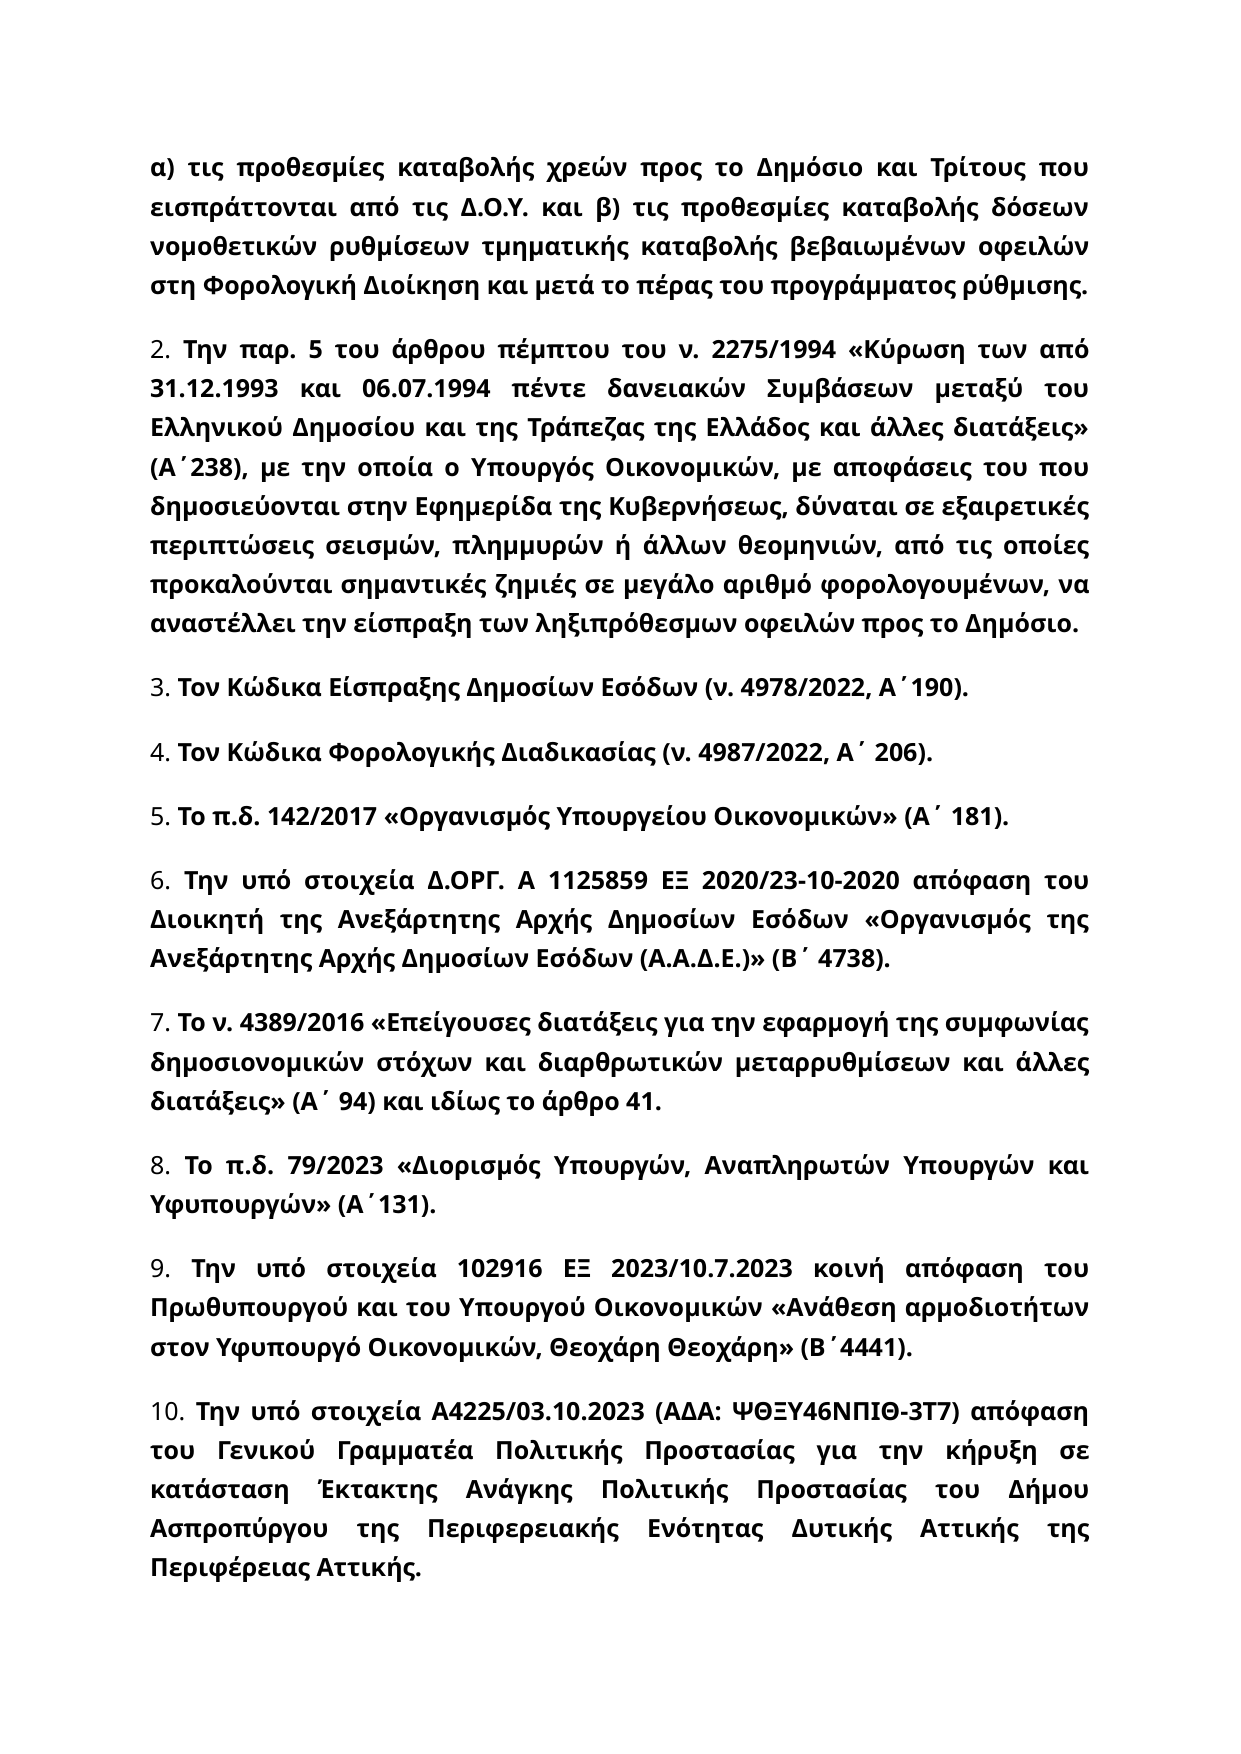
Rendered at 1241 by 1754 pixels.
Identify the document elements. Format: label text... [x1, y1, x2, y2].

text α) τις προθεσμίες καταβολής χρεών προς το Δημόσιο και Τρίτους που εισπράττονται από τις Δ.Ο.Υ. και β) τις προθεσμίες καταβολής δόσεων νομοθετικών ρυθμίσεων τμηματικής καταβολής βεβαιωμένων οφειλών στη Φορολογική Διοίκηση και μετά το πέρας του προγράμματος ρύθμισης. [150, 150, 1090, 302]
text 6. Την υπό στοιχεία Δ.ΟΡΓ. Α 1125859 ΕΞ 2020/23-10-2020 απόφαση του Διοικητή της Ανεξάρτητης Αρχής Δημοσίων Εσόδων «Οργανισμός της Ανεξάρτητης Αρχής Δημοσίων Εσόδων (Α.Α.Δ.Ε.)» (Β΄ 4738). [150, 862, 1090, 975]
text 5. Το π.δ. 142/2017 «Οργανισμός Υπουργείου Οικονομικών» (Α΄ 181). [150, 798, 1090, 832]
text 4. Τον Κώδικα Φορολογικής Διαδικασίας (ν. 4987/2022, Α΄ 206). [150, 734, 1090, 768]
text 3. Τον Κώδικα Είσπραξης Δημοσίων Εσόδων (ν. 4978/2022, Α΄190). [150, 670, 1090, 704]
text 8. Το π.δ. 79/2023 «Διορισμός Υπουργών, Αναπληρωτών Υπουργών και Υφυπουργών» (Α΄131). [150, 1147, 1090, 1221]
text 7. Το ν. 4389/2016 «Επείγουσες διατάξεις για την εφαρμογή της συμφωνίας δημοσιονομικών στόχων και διαρθρωτικών μεταρρυθμίσεων και άλλες διατάξεις» (Α΄ 94) και ιδίως το άρθρο 41. [150, 1005, 1090, 1117]
text 2. Την παρ. 5 του άρθρου πέμπτου του ν. 2275/1994 «Κύρωση των από 31.12.1993 και 06.07.1994 πέντε δανειακών Συμβάσεων μεταξύ του Ελληνικού Δημοσίου και της Τράπεζας της Ελλάδος και άλλες διατάξεις» (Α΄238), με την οποία ο Υπουργός Οικονομικών, με αποφάσεις του που δημοσιεύονται στην Εφημερίδα της Κυβερνήσεως, δύναται σε εξαιρετικές περιπτώσεις σεισμών, πλημμυρών ή άλλων θεομηνιών, από τις οποίες προκαλούνται σημαντικές ζημιές σε μεγάλο αριθμό φορολογουμένων, να αναστέλλει την είσπραξη των ληξιπρόθεσμων οφειλών προς το Δημόσιο. [150, 332, 1090, 640]
text 9. Την υπό στοιχεία 102916 ΕΞ 2023/10.7.2023 κοινή απόφαση του Πρωθυπουργού και του Υπουργού Οικονομικών «Ανάθεση αρμοδιοτήτων στον Υφυπουργό Οικονομικών, Θεοχάρη Θεοχάρη» (Β΄4441). [150, 1251, 1090, 1363]
text 10. Την υπό στοιχεία Α4225/03.10.2023 (ΑΔΑ: ΨΘΞΥ46ΝΠΙΘ-3Τ7) απόφαση του Γενικού Γραμματέα Πολιτικής Προστασίας για την κήρυξη σε κατάσταση Έκτακτης Ανάγκης Πολιτικής Προστασίας του Δήμου Ασπροπύργου της Περιφερειακής Ενότητας Δυτικής Αττικής της Περιφέρειας Αττικής. [150, 1393, 1090, 1584]
